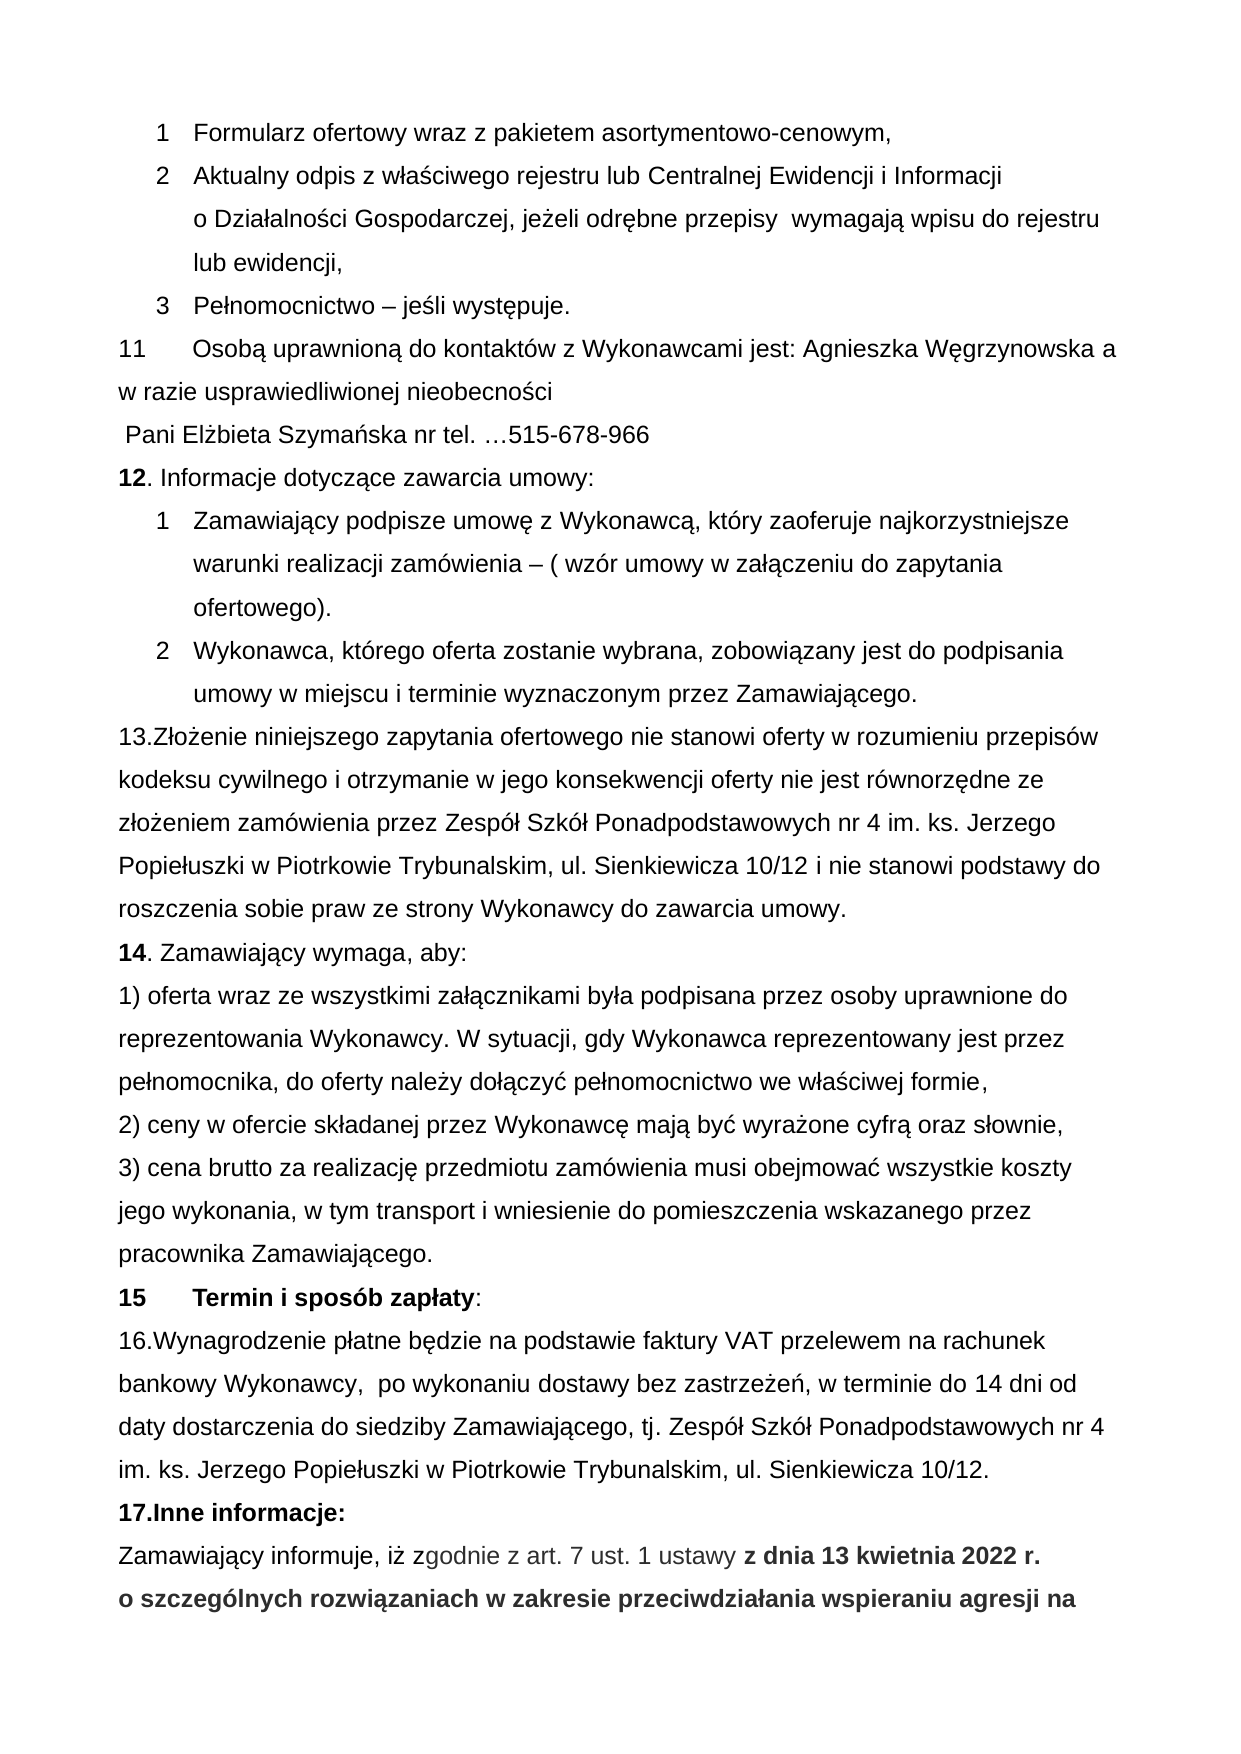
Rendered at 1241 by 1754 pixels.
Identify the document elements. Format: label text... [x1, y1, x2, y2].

list Osobą uprawnioną do kontaktów z Wykonawcami jest: Agnieszka Węgrzynowska a w razie usprawiedliwionej nieobecności [118, 334, 1122, 406]
list Formularz ofertowy wraz z pakietem asortymentowo-cenowym, [156, 118, 1122, 147]
list 2) ceny w ofercie składanej przez Wykonawcę mają być wyrażone cyfrą oraz słownie, [118, 1110, 1122, 1139]
list Pełnomocnictwo – jeśli występuje. [156, 291, 1122, 319]
text 17.Inne informacje: [118, 1498, 1122, 1527]
text Zamawiający informuje, iż zgodnie z art. 7 ust. 1 ustawy z dnia 13 kwietnia 2022 r. o szczególnych rozwiązaniach w zakresie przeciwdziałania wspieraniu agresji na [118, 1541, 1122, 1613]
list 3) cena brutto za realizację przedmiotu zamówienia musi obejmować wszystkie koszty jego wykonania, w tym transport i wniesienie do pomieszczenia wskazanego przez pracownika Zamawiającego. [118, 1153, 1122, 1268]
list Aktualny odpis z właściwego rejestru lub Centralnej Ewidencji i Informacji o Działalności Gospodarczej, jeżeli odrębne przepisy wymagają wpisu do rejestru lub ewidencji, [156, 161, 1122, 276]
list 16.Wynagrodzenie płatne będzie na podstawie faktury VAT przelewem na rachunek bankowy Wykonawcy, po wykonaniu dostawy bez zastrzeżeń, w terminie do 14 dni od daty dostarczenia do siedziby Zamawiającego, tj. Zespół Szkół Ponadpodstawowych nr 4 im. ks. Jerzego Popiełuszki w Piotrkowie Trybunalskim, ul. Sienkiewicza 10/12. [118, 1326, 1122, 1484]
list 12. Informacje dotyczące zawarcia umowy: [118, 463, 1122, 492]
list Zamawiający podpisze umowę z Wykonawcą, który zaoferuje najkorzystniejsze warunki realizacji zamówienia – ( wzór umowy w załączeniu do zapytania ofertowego). [156, 506, 1122, 621]
list 13.Złożenie niniejszego zapytania ofertowego nie stanowi oferty w rozumieniu przepisów kodeksu cywilnego i otrzymanie w jego konsekwencji oferty nie jest równorzędne ze złożeniem zamówienia przez Zespół Szkół Ponadpodstawowych nr 4 im. ks. Jerzego Popiełuszki w Piotrkowie Trybunalskim, ul. Sienkiewicza 10/12 i nie stanowi podstawy do roszczenia sobie praw ze strony Wykonawcy do zawarcia umowy. [118, 722, 1122, 923]
text Pani Elżbieta Szymańska nr tel. …515-678-966 [118, 420, 1122, 449]
list 1) oferta wraz ze wszystkimi załącznikami była podpisana przez osoby uprawnione do reprezentowania Wykonawcy. W sytuacji, gdy Wykonawca reprezentowany jest przez pełnomocnika, do oferty należy dołączyć pełnomocnictwo we właściwej formie, [118, 981, 1122, 1096]
list Termin i sposób zapłaty: [118, 1282, 1122, 1311]
list Wykonawca, którego oferta zostanie wybrana, zobowiązany jest do podpisania umowy w miejscu i terminie wyznaczonym przez Zamawiającego. [156, 636, 1122, 707]
list 14. Zamawiający wymaga, aby: [118, 937, 1122, 966]
